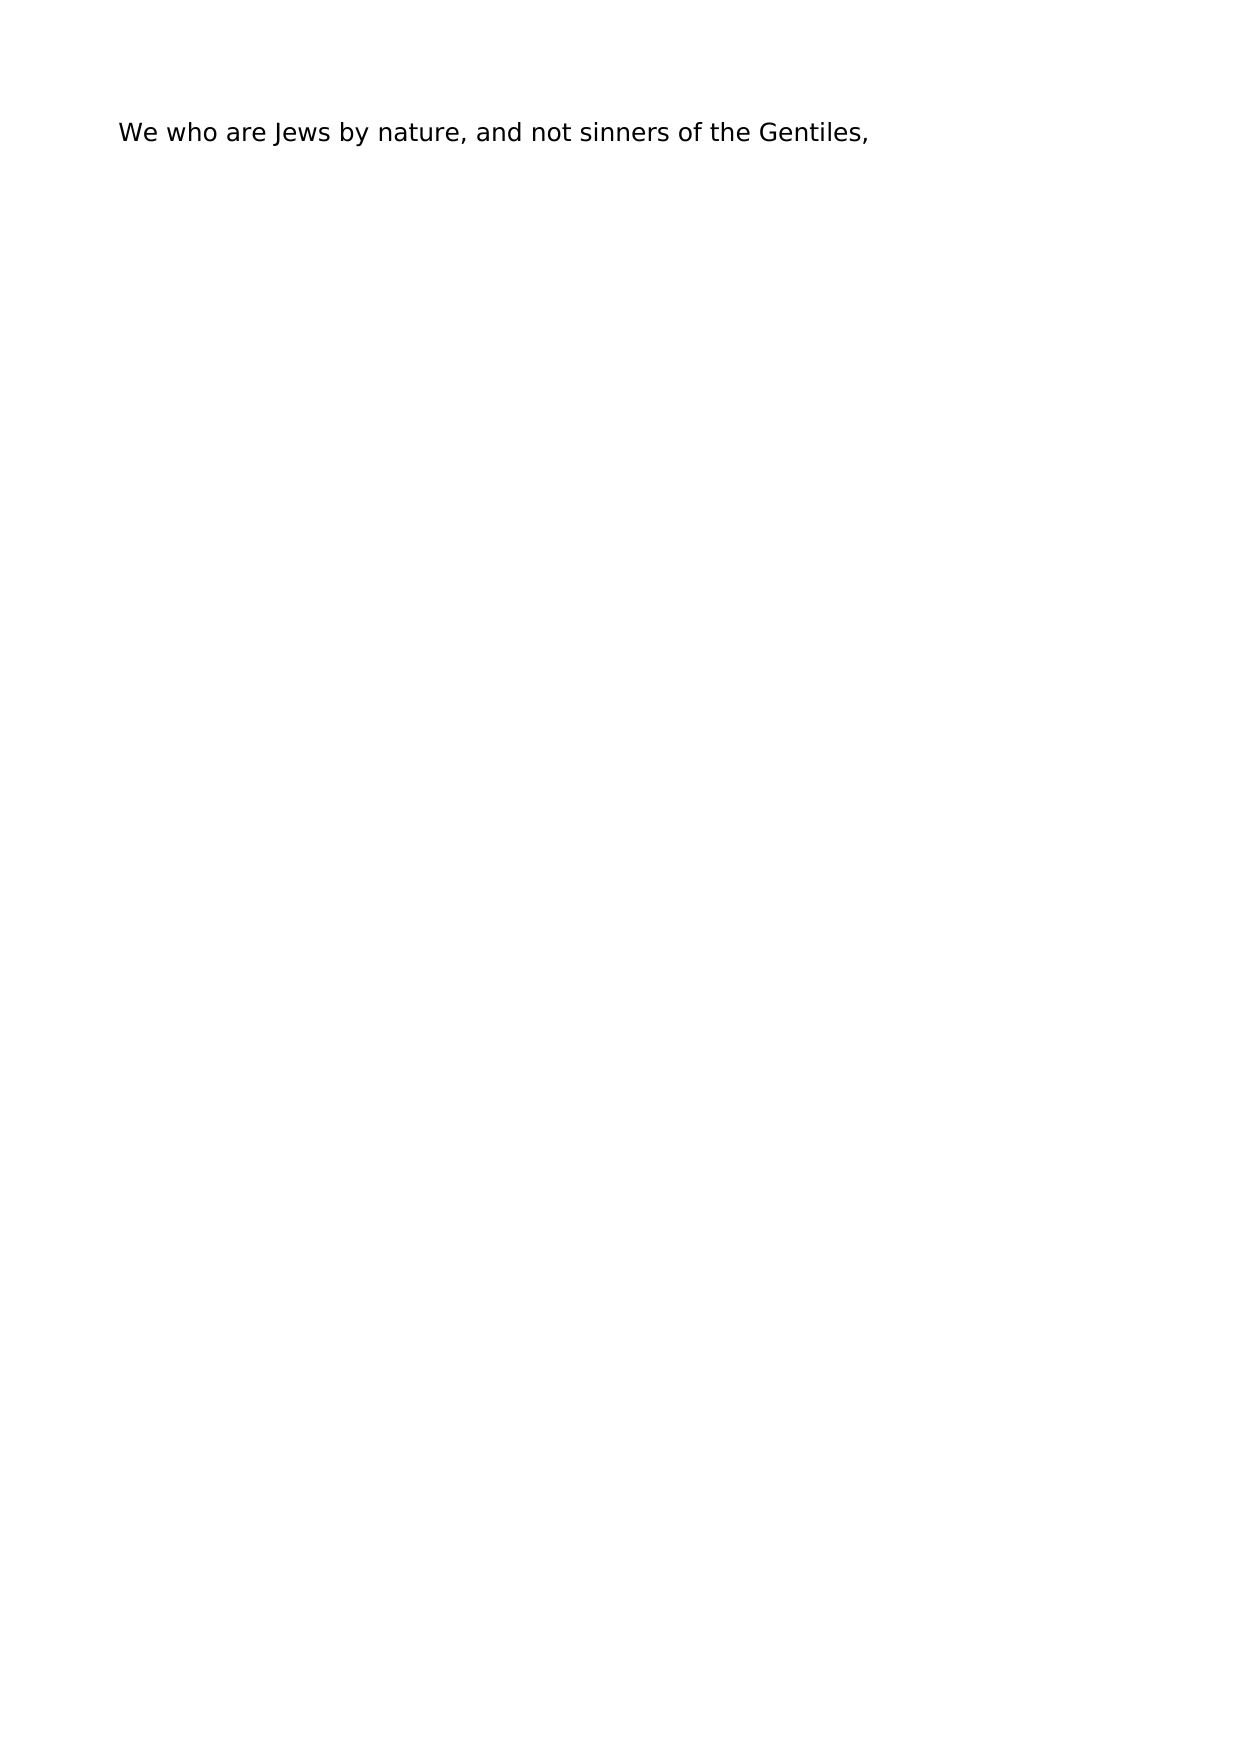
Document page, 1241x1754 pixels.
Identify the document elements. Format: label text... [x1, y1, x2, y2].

text We who are Jews by nature, and not sinners of the Gentiles, [118, 118, 1122, 147]
